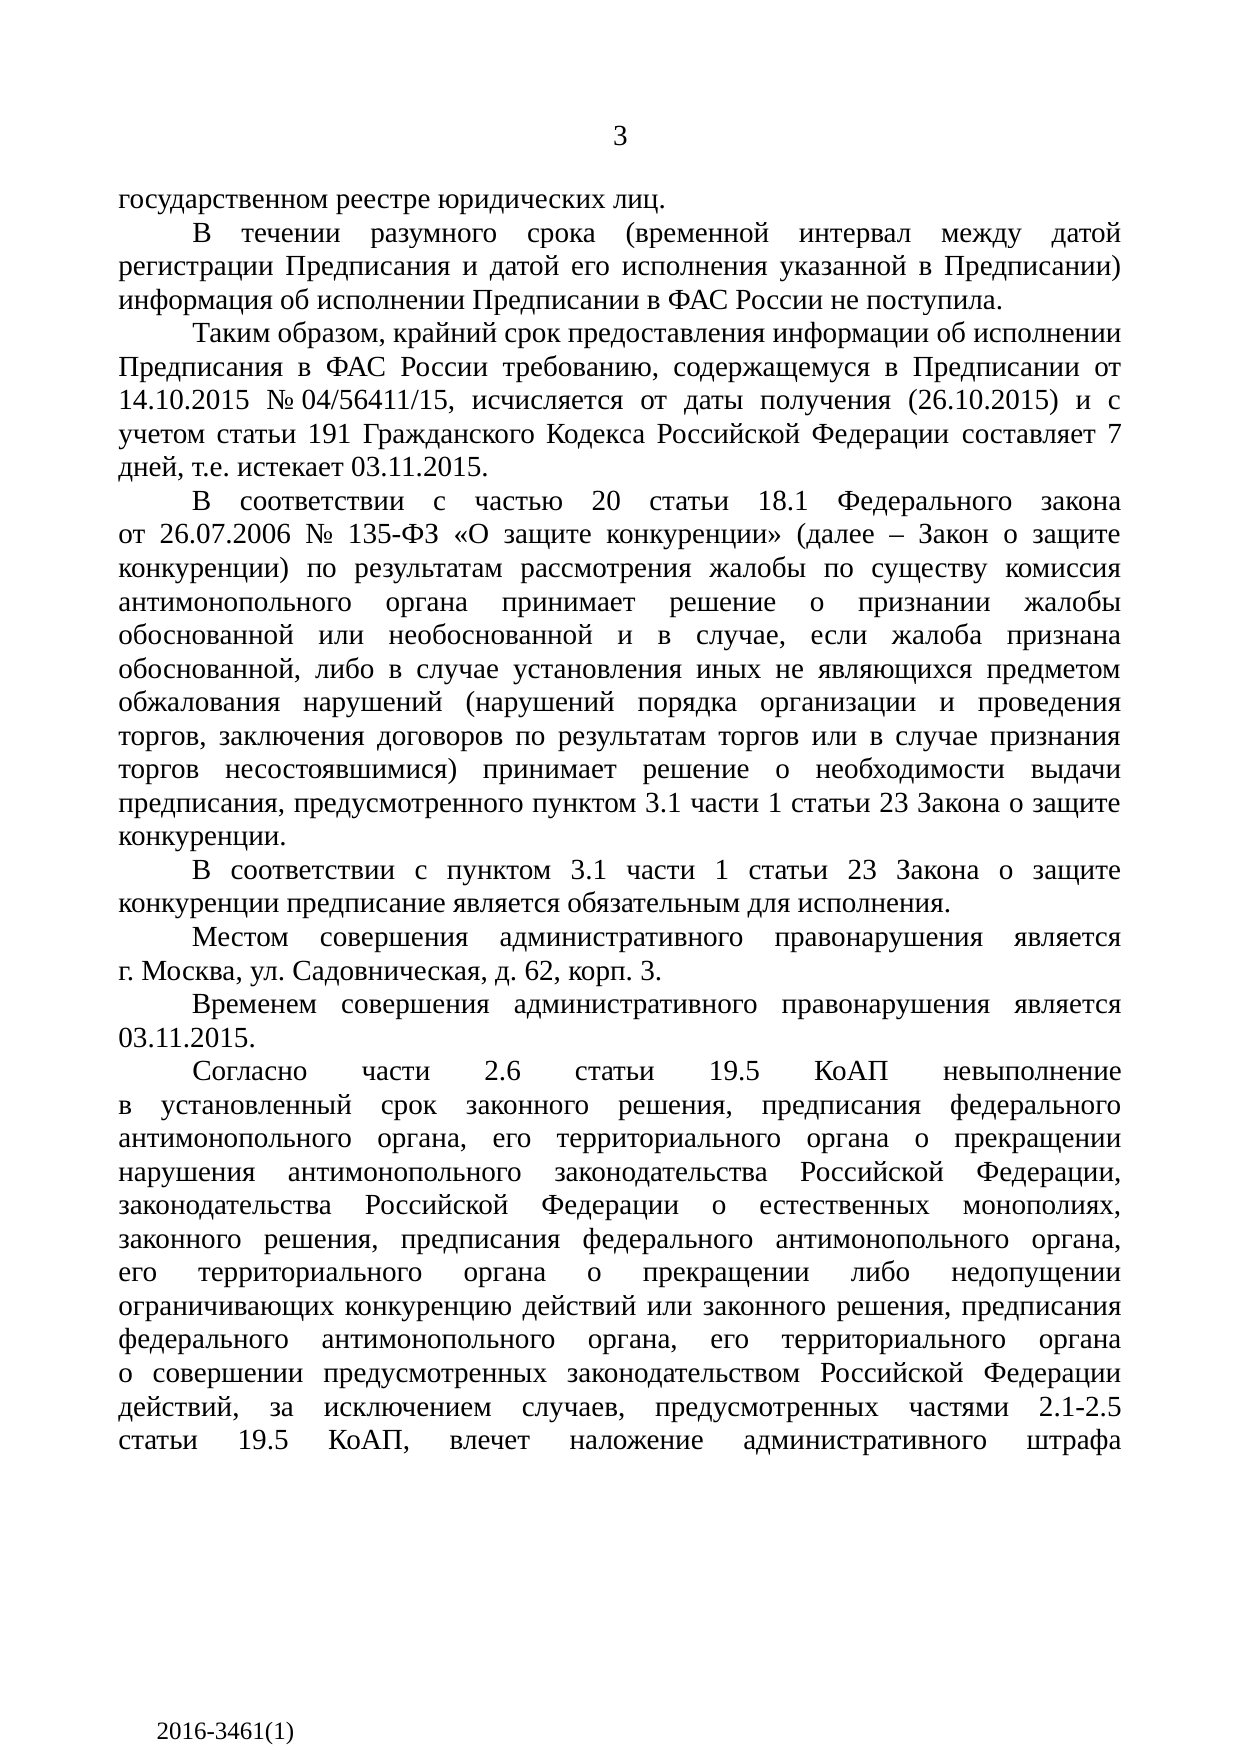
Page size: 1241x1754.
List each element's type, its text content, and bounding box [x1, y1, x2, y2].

text В течении разумного срока (временной интервал между датой регистрации Предписания и датой его исполнения указанной в Предписании) информация об исполнении Предписании в ФАС России не поступила. [118, 215, 1122, 315]
text государственном реестре юридических лиц. [118, 181, 1122, 215]
text Местом совершения административного правонарушения является г. Москва, ул. Садовническая, д. 62, корп. 3. [118, 919, 1122, 986]
text Таким образом, крайний срок предоставления информации об исполнении Предписания в ФАС России требованию, содержащемуся в Предписании от 14.10.2015 № 04/56411/15, исчисляется от даты получения (26.10.2015) и с учетом статьи 191 Гражданского Кодекса Российской Федерации составляет 7 дней, т.е. истекает 03.11.2015. [118, 315, 1122, 483]
text В соответствии с пунктом 3.1 части 1 статьи 23 Закона о защите конкуренции предписание является обязательным для исполнения. [118, 852, 1122, 919]
text Временем совершения административного правонарушения является 03.11.2015. [118, 986, 1122, 1053]
text В соответствии с частью 20 статьи 18.1 Федерального закона от 26.07.2006 № 135-ФЗ «О защите конкуренции» (далее – Закон о защите конкуренции) по результатам рассмотрения жалобы по существу комиссия антимонопольного органа принимает решение о признании жалобы обоснованной или необоснованной и в случае, если жалоба признана обоснованной, либо в случае установления иных не являющихся предметом обжалования нарушений (нарушений порядка организации и проведения торгов, заключения договоров по результатам торгов или в случае признания торгов несостоявшимися) принимает решение о необходимости выдачи предписания, предусмотренного пунктом 3.1 части 1 статьи 23 Закона о защите конкуренции. [118, 483, 1122, 852]
text Согласно части 2.6 статьи 19.5 КоАП невыполнение в установленный срок законного решения, предписания федерального антимонопольного органа, его территориального органа о прекращении нарушения антимонопольного законодательства Российской Федерации, законодательства Российской Федерации о естественных монополиях, законного решения, предписания федерального антимонопольного органа, его территориального органа о прекращении либо недопущении ограничивающих конкуренцию действий или законного решения, предписания федерального антимонопольного органа, его территориального органа о совершении предусмотренных законодательством Российской Федерации действий, за исключением случаев, предусмотренных частями 2.1-2.5 статьи 19.5 КоАП, влечет наложение административного штрафа [118, 1053, 1122, 1456]
